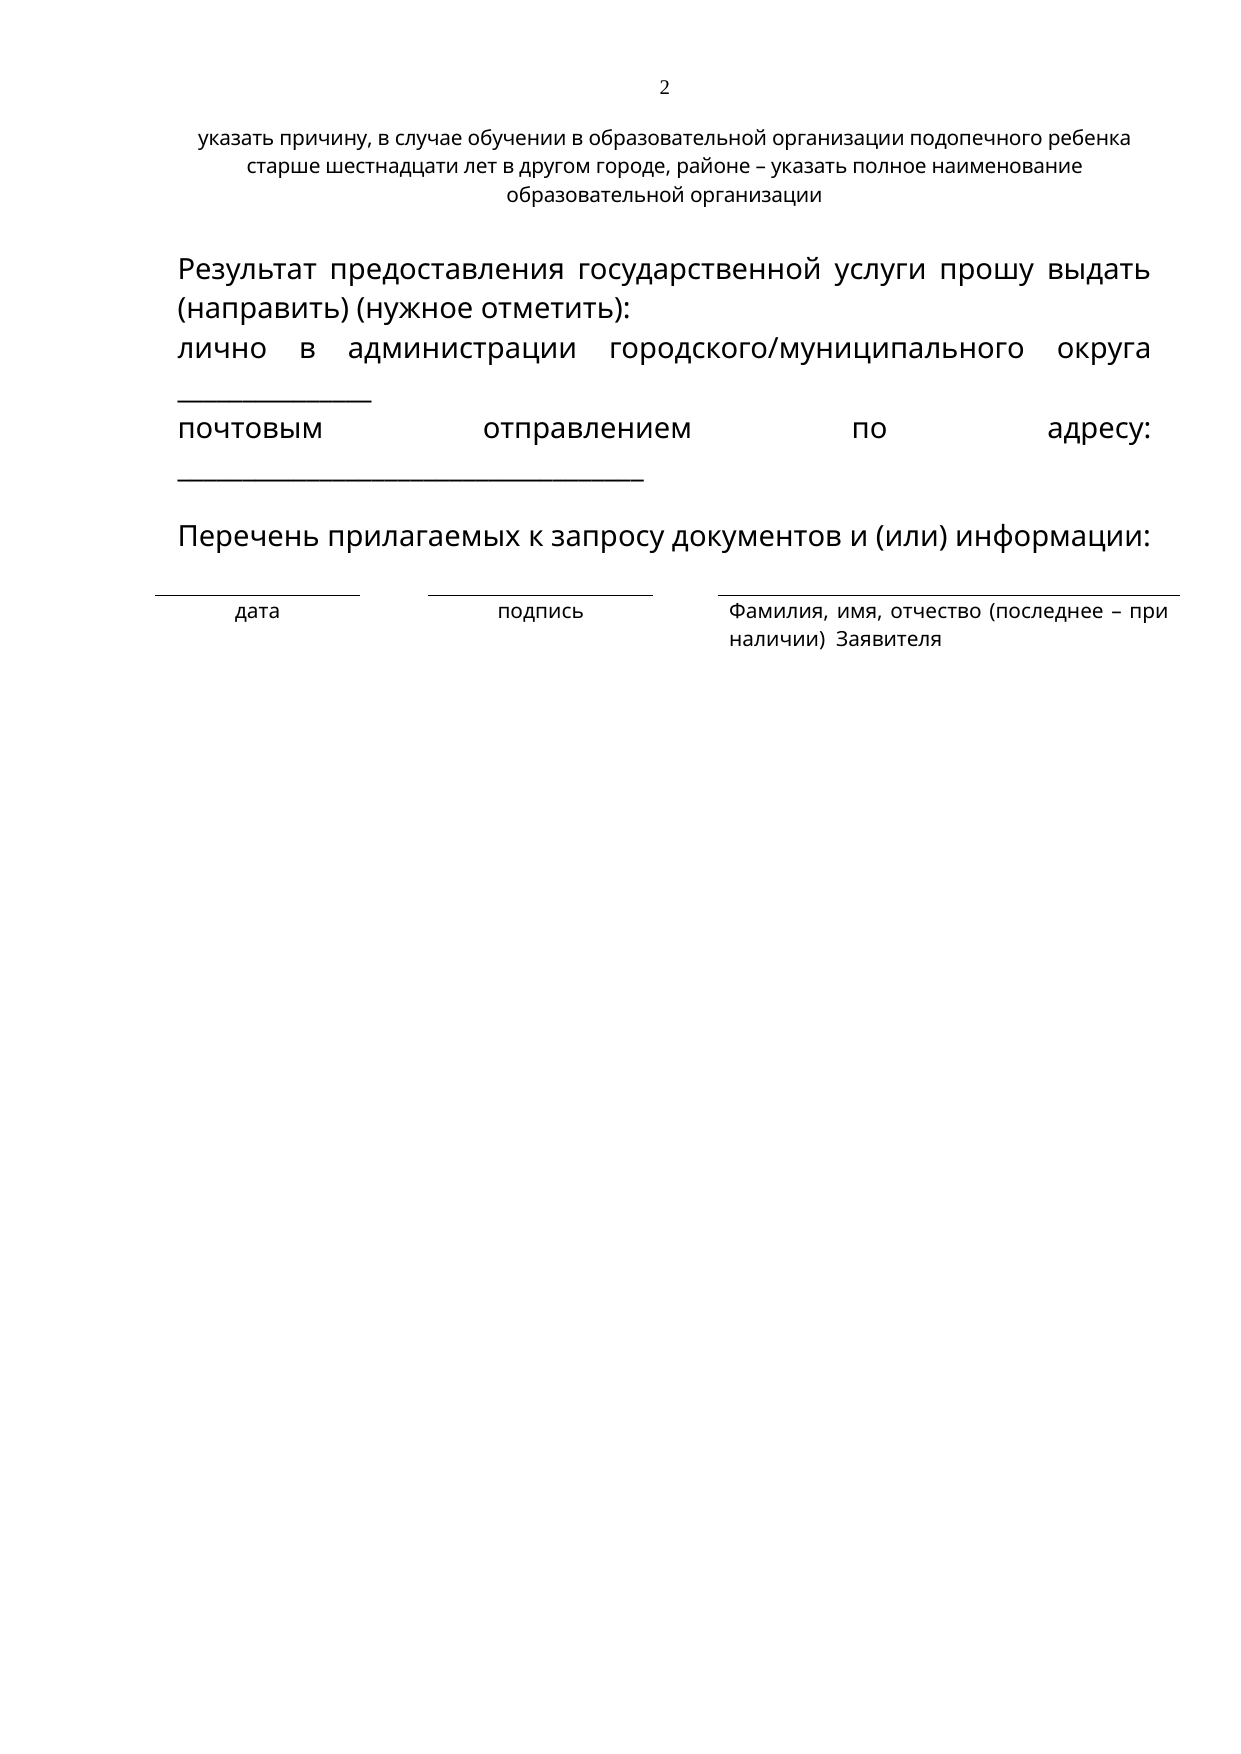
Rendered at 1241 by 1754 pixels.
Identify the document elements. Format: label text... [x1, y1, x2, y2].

table_cell [653, 595, 718, 653]
text Перечень прилагаемых к запросу документов и (или) информации: [177, 515, 1152, 555]
table_header [718, 555, 1180, 595]
text почтовым отправлением по адресу: ____________________________________ [177, 407, 1152, 486]
table_cell [360, 595, 428, 653]
text указать причину, в случае обучении в образовательной организации подопечного ребенка старше шестнадцати лет в другом городе, районе – указать полное наименование образовательной организации [177, 123, 1152, 208]
text лично в администрации городского/муниципального округа _______________ [177, 327, 1152, 407]
table_header [155, 555, 359, 595]
table_header [653, 555, 718, 595]
table_header [428, 555, 653, 595]
table_cell Фамилия, имя, отчество (последнее – при наличии) Заявителя [718, 596, 1180, 653]
text Результат предоставления государственной услуги прошу выдать (направить) (нужное отметить): [177, 248, 1152, 327]
table_cell подпись [428, 596, 653, 653]
table_header [360, 555, 428, 595]
table_cell дата [155, 596, 359, 653]
